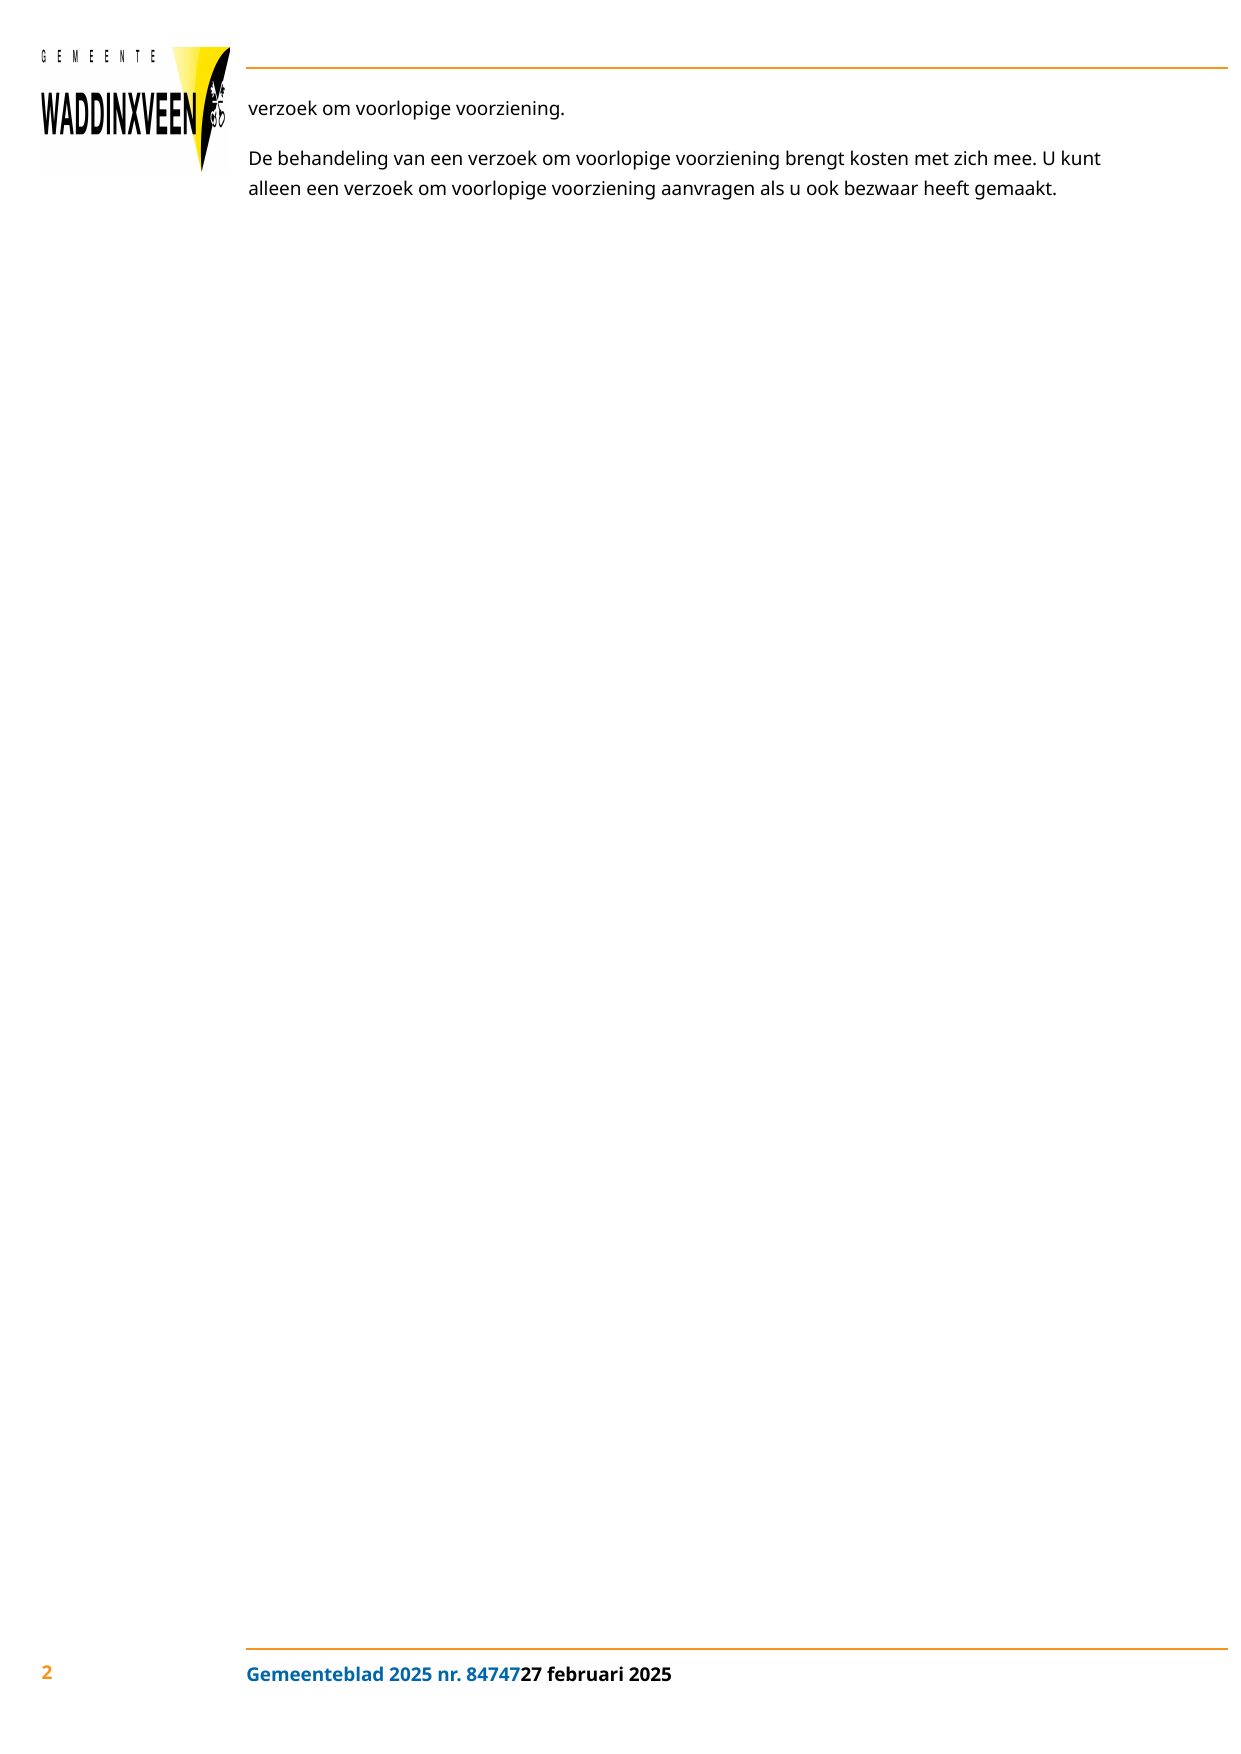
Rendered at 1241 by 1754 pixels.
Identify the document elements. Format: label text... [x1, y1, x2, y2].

text De behandeling van een verzoek om voorlopige voorziening brengt kosten met zich mee. U kunt alleen een verzoek om voorlopige voorziening aanvragen als u ook bezwaar heeft gemaakt. [248, 145, 1152, 201]
text verzoek om voorlopige voorziening. [248, 95, 1152, 121]
picture [41, 47, 231, 172]
